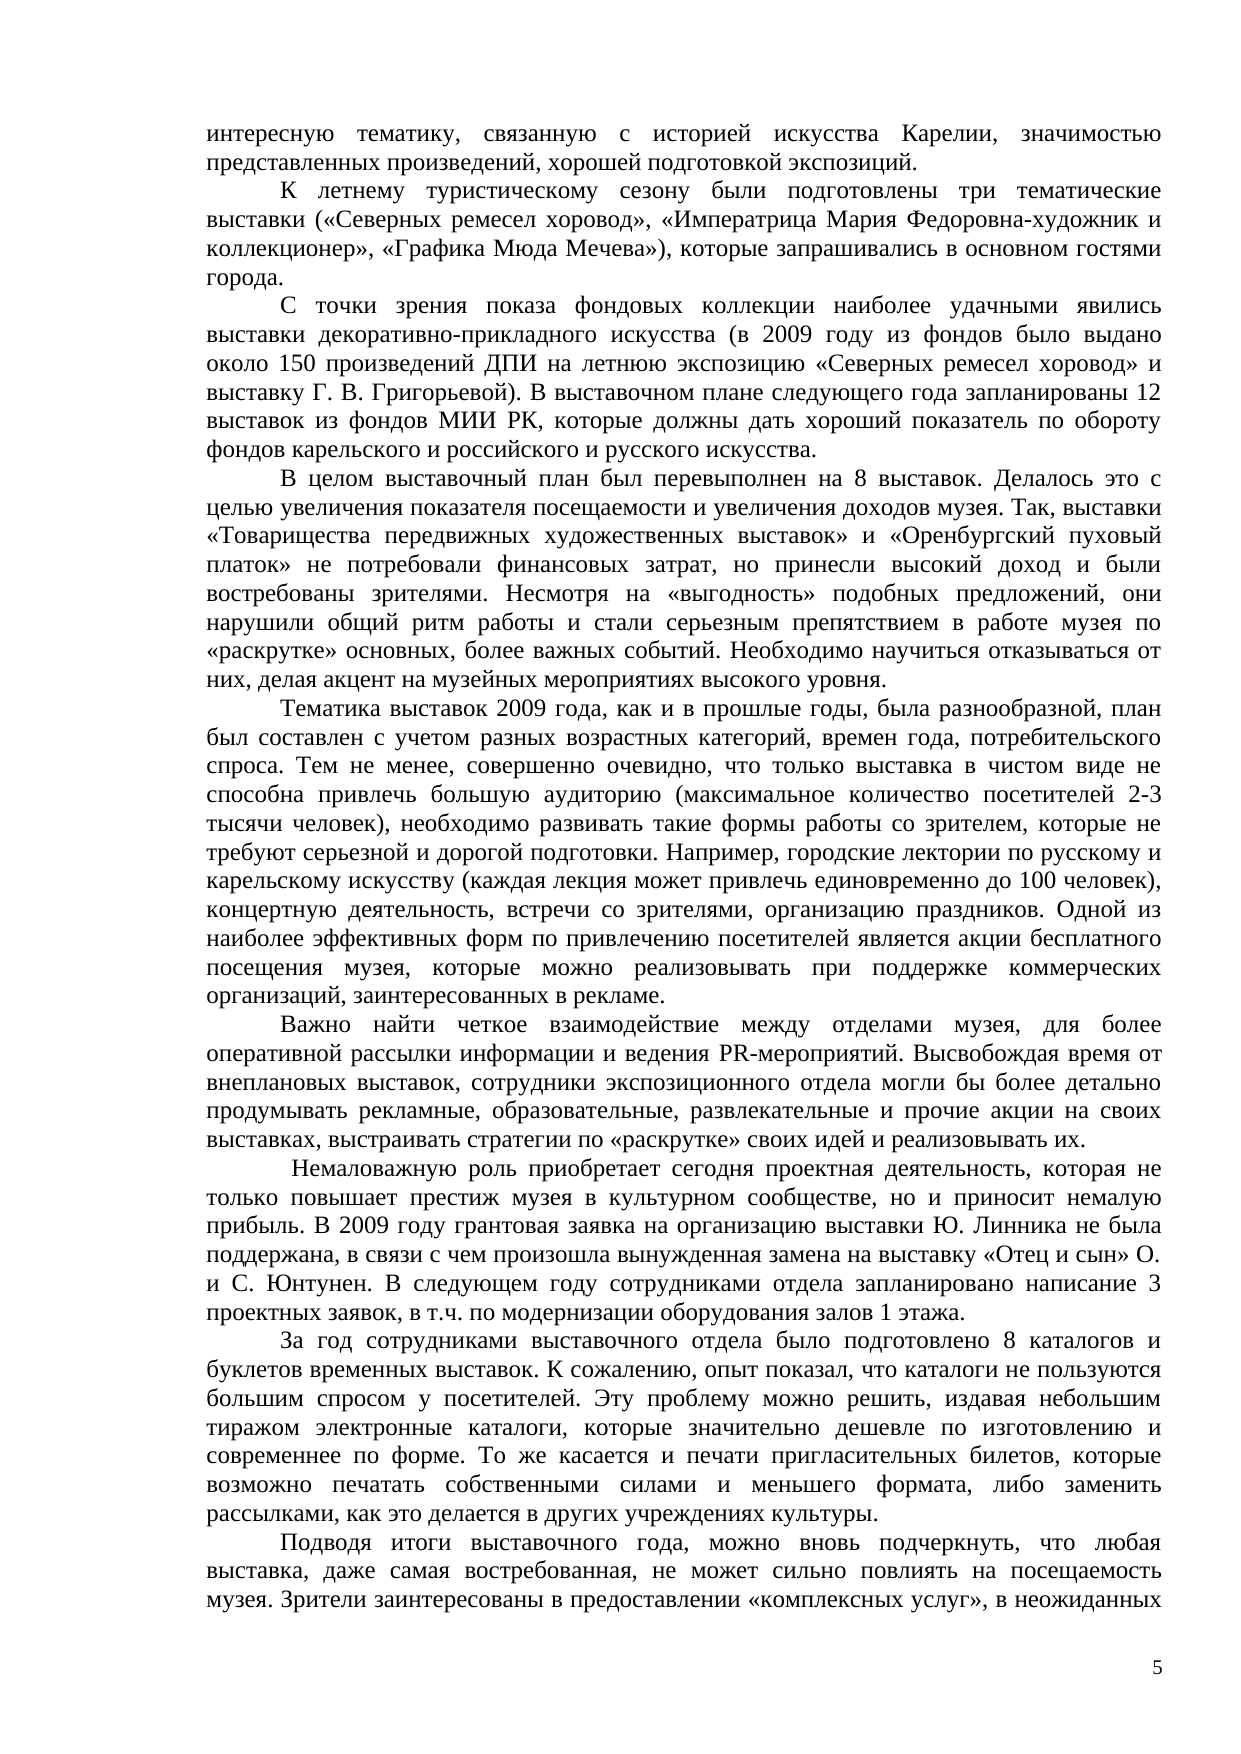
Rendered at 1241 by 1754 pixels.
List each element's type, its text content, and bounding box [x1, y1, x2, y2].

text Подводя итоги выставочного года, можно вновь подчеркнуть, что любая выставка, даже самая востребованная, не может сильно повлиять на посещаемость музея. Зрители заинтересованы в предоставлении «комплексных услуг», в неожиданных [206, 1527, 1162, 1613]
text С точки зрения показа фондовых коллекции наиболее удачными явились выставки декоративно-прикладного искусства (в 2009 году из фондов было выдано около 150 произведений ДПИ на летнюю экспозицию «Северных ремесел хоровод» и выставку Г. В. Григорьевой). В выставочном плане следующего года запланированы 12 выставок из фондов МИИ РК, которые должны дать хороший показатель по обороту фондов карельского и российского и русского искусства. [206, 291, 1162, 463]
text К летнему туристическому сезону были подготовлены три тематические выставки («Северных ремесел хоровод», «Императрица Мария Федоровна-художник и коллекционер», «Графика Мюда Мечева»), которые запрашивались в основном гостями города. [206, 176, 1162, 291]
text Немаловажную роль приобретает сегодня проектная деятельность, которая не только повышает престиж музея в культурном сообществе, но и приносит немалую прибыль. В 2009 году грантовая заявка на организацию выставки Ю. Линника не была поддержана, в связи с чем произошла вынужденная замена на выставку «Отец и сын» О. и С. Юнтунен. В следующем году сотрудниками отдела запланировано написание 3 проектных заявок, в т.ч. по модернизации оборудования залов 1 этажа. [206, 1153, 1162, 1326]
text В целом выставочный план был перевыполнен на 8 выставок. Делалось это с целью увеличения показателя посещаемости и увеличения доходов музея. Так, выставки «Товарищества передвижных художественных выставок» и «Оренбургский пуховый платок» не потребовали финансовых затрат, но принесли высокий доход и были востребованы зрителями. Несмотря на «выгодность» подобных предложений, они нарушили общий ритм работы и стали серьезным препятствием в работе музея по «раскрутке» основных, более важных событий. Необходимо научиться отказываться от них, делая акцент на музейных мероприятиях высокого уровня. [206, 463, 1162, 693]
text интересную тематику, связанную с историей искусства Карелии, значимостью представленных произведений, хорошей подготовкой экспозиций. [206, 118, 1162, 176]
text Тематика выставок 2009 года, как и в прошлые годы, была разнообразной, план был составлен с учетом разных возрастных категорий, времен года, потребительского спроса. Тем не менее, совершенно очевидно, что только выставка в чистом виде не способна привлечь большую аудиторию (максимальное количество посетителей 2-3 тысячи человек), необходимо развивать такие формы работы со зрителем, которые не требуют серьезной и дорогой подготовки. Например, городские лектории по русскому и карельскому искусству (каждая лекция может привлечь единовременно до 100 человек), концертную деятельность, встречи со зрителями, организацию праздников. Одной из наиболее эффективных форм по привлечению посетителей является акции бесплатного посещения музея, которые можно реализовывать при поддержке коммерческих организаций, заинтересованных в рекламе. [206, 693, 1162, 1009]
text За год сотрудниками выставочного отдела было подготовлено 8 каталогов и буклетов временных выставок. К сожалению, опыт показал, что каталоги не пользуются большим спросом у посетителей. Эту проблему можно решить, издавая небольшим тиражом электронные каталоги, которые значительно дешевле по изготовлению и современнее по форме. То же касается и печати пригласительных билетов, которые возможно печатать собственными силами и меньшего формата, либо заменить рассылками, как это делается в других учреждениях культуры. [206, 1326, 1162, 1527]
text Важно найти четкое взаимодействие между отделами музея, для более оперативной рассылки информации и ведения PR-мероприятий. Высвобождая время от внеплановых выставок, сотрудники экспозиционного отдела могли бы более детально продумывать рекламные, образовательные, развлекательные и прочие акции на своих выставках, выстраивать стратегии по «раскрутке» своих идей и реализовывать их. [206, 1009, 1162, 1153]
